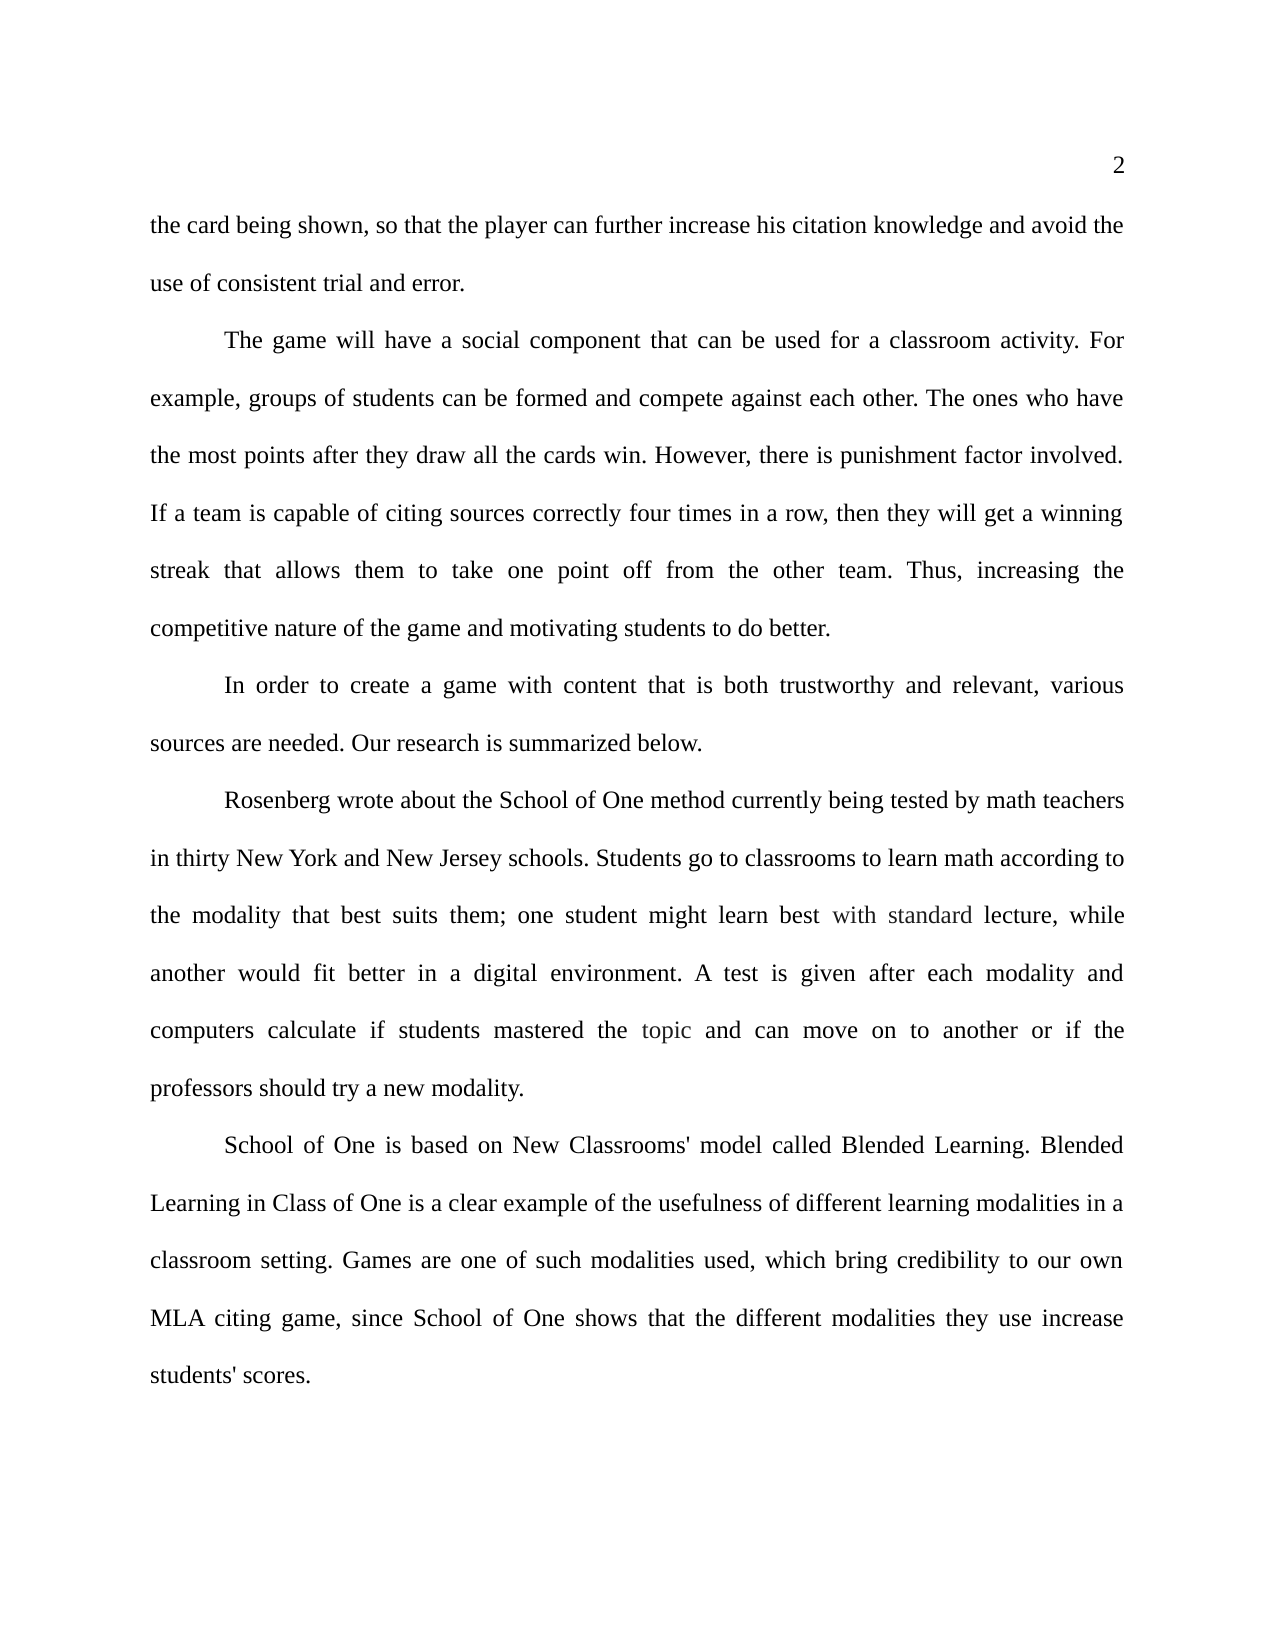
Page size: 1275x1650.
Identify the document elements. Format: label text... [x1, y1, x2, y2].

text In order to create a game with content that is both trustworthy and relevant, various sources are needed. Our research is summarized below. [150, 670, 1125, 756]
text The game will have a social component that can be used for a classroom activity. For example, groups of students can be formed and compete against each other. The ones who have the most points after they draw all the cards win. However, there is punishment factor involved. If a team is capable of citing sources correctly four times in a row, then they will get a winning streak that allows them to take one point off from the other team. Thus, increasing the competitive nature of the game and motivating students to do better. [150, 325, 1125, 641]
text School of One is based on New Classrooms' model called Blended Learning. Blended Learning in Class of One is a clear example of the usefulness of different learning modalities in a classroom setting. Games are one of such modalities used, which bring credibility to our own MLA citing game, since School of One shows that the different modalities they use increase students' scores. [150, 1130, 1125, 1389]
text the card being shown, so that the player can further increase his citation knowledge and avoid the use of consistent trial and error. [150, 210, 1125, 296]
text Rosenberg wrote about the School of One method currently being tested by math teachers in thirty New York and New Jersey schools. Students go to classrooms to learn math according to the modality that best suits them; one student might learn best with standard lecture, while another would fit better in a digital environment. A test is given after each modality and computers calculate if students mastered the topic and can move on to another or if the professors should try a new modality. [150, 785, 1125, 1101]
